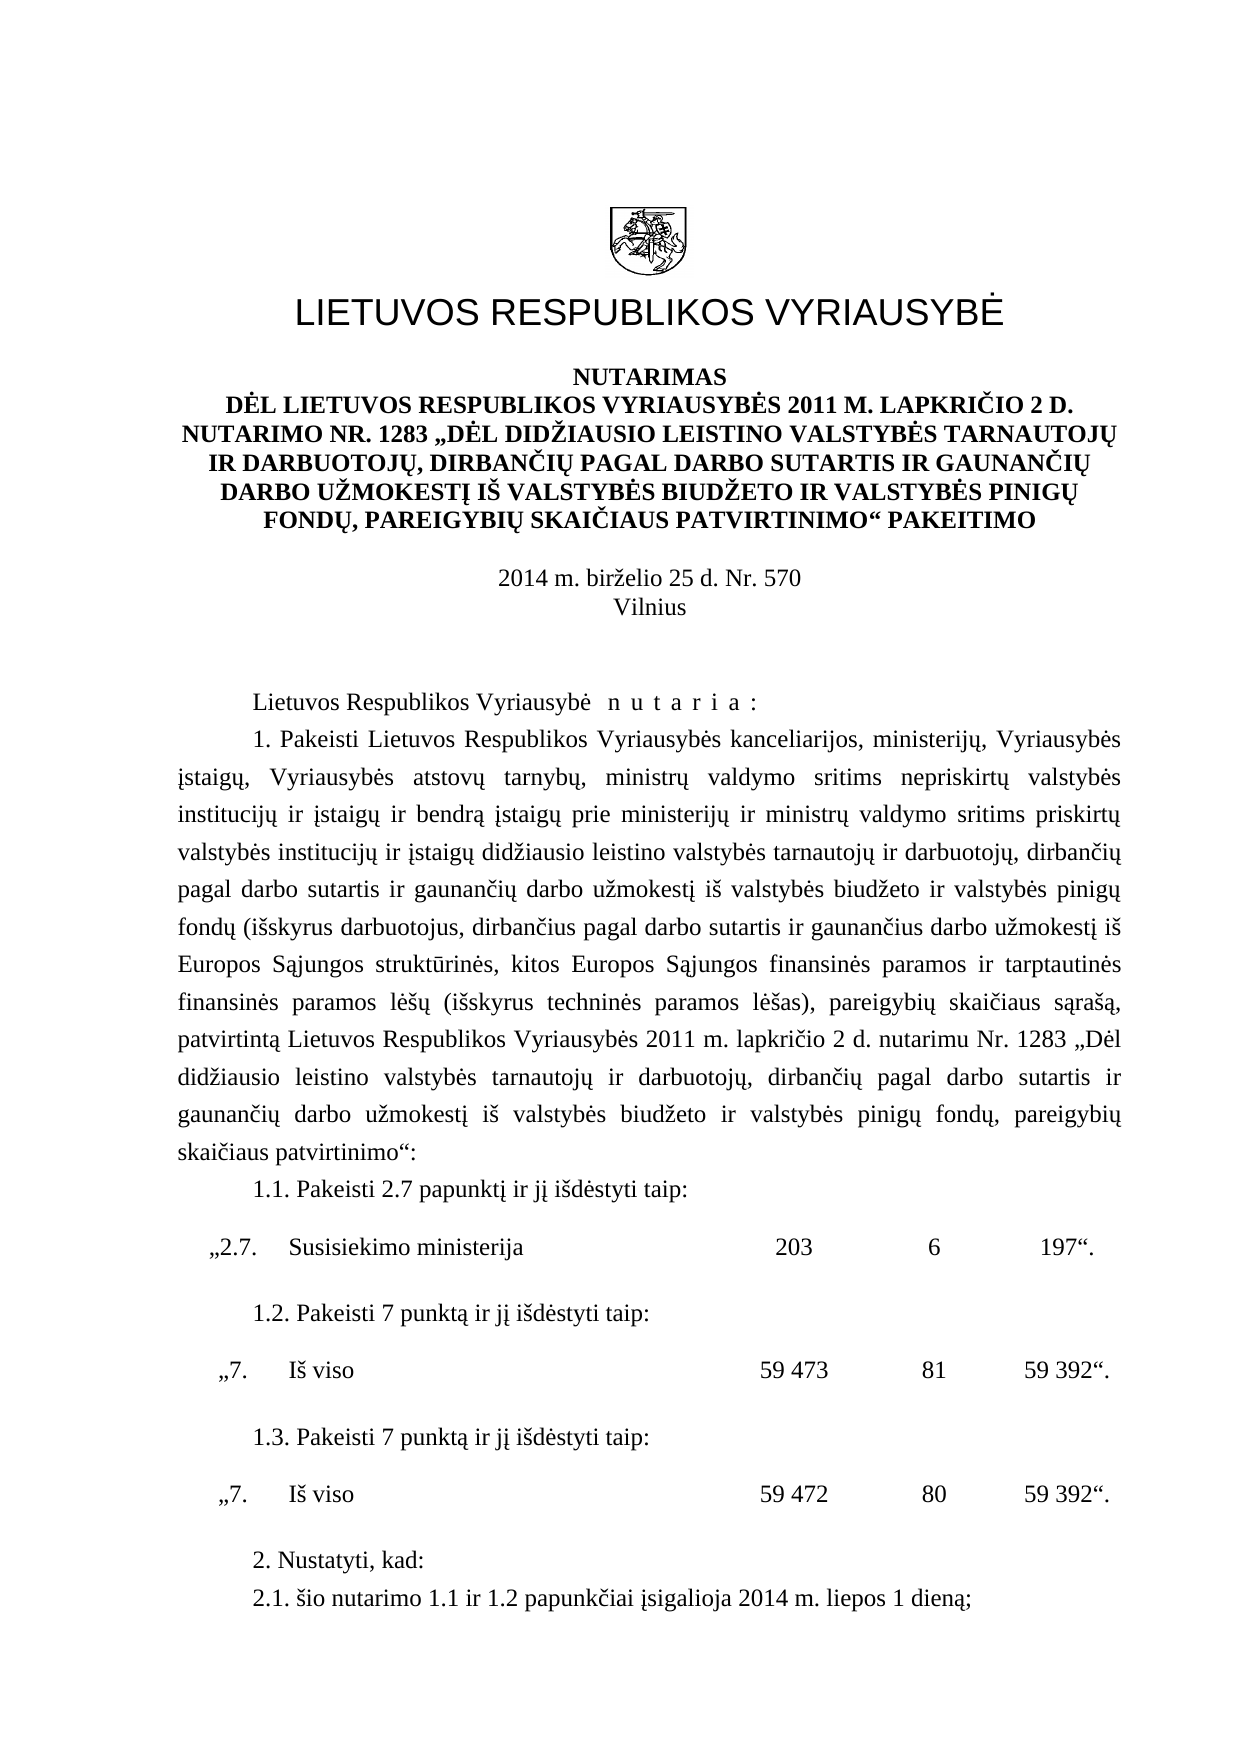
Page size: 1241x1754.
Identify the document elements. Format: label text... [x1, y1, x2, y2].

table_header 59 472 [720, 1479, 868, 1508]
text Dėl Lietuvos Respublikos VYRIAUSYBĖS 2011 m. lapkričio 2 d. NUTARIMO Nr. 1283 „DĖL DIDŽIAUSIO LEISTINO VALSTYBĖS TARNAUTOJŲ IR DARBUOTOJŲ, DIRBANČIŲ PAGAL DARBO SUTARTIS IR GAUNANČIŲ DARBO UŽMOKESTĮ IŠ VALSTYBĖS BIUDŽETO IR VALSTYBĖS PINIGŲ FONDŲ, PAREIGYBIŲ SKAIČIAUS PATVIRTINIMO“ pakeitimo [177, 390, 1122, 534]
table_header 6 [868, 1232, 1001, 1260]
table_header 59 473 [720, 1355, 868, 1384]
table_header 81 [868, 1355, 1001, 1384]
table_header 203 [720, 1232, 868, 1260]
table_header 59 392“. [1001, 1355, 1133, 1384]
table_header Iš viso [277, 1355, 720, 1384]
table_header 59 392“. [1001, 1479, 1133, 1508]
text 1.1. Pakeisti 2.7 papunktį ir jį išdėstyti taip: [177, 1165, 1122, 1203]
text 2.1. šio nutarimo 1.1 ir 1.2 papunkčiai įsigalioja 2014 m. liepos 1 dieną; [177, 1574, 1122, 1612]
table_header „7. [189, 1355, 277, 1384]
text nutarimas [177, 362, 1122, 390]
text Lietuvos Respublikos Vyriausybė nutaria: [177, 678, 1122, 715]
text 1.3. Pakeisti 7 punktą ir jį išdėstyti taip: [177, 1413, 1122, 1450]
table_header 80 [868, 1479, 1001, 1508]
table_header Susisiekimo ministerija [277, 1232, 720, 1260]
table_header „7. [189, 1479, 277, 1508]
text 1.2. Pakeisti 7 punktą ir jį išdėstyti taip: [177, 1289, 1122, 1327]
text 1. Pakeisti Lietuvos Respublikos Vyriausybės kanceliarijos, ministerijų, Vyriausybės įstaigų, Vyriausybės atstovų tarnybų, ministrų valdymo sritims nepriskirtų valstybės institucijų ir įstaigų ir bendrą įstaigų prie ministerijų ir ministrų valdymo sritims priskirtų valstybės institucijų ir įstaigų didžiausio leistino valstybės tarnautojų ir darbuotojų, dirbančių pagal darbo sutartis ir gaunančių darbo užmokestį iš valstybės biudžeto ir valstybės pinigų fondų (išskyrus darbuotojus, dirbančius pagal darbo sutartis ir gaunančius darbo užmokestį iš Europos Sąjungos struktūrinės, kitos Europos Sąjungos finansinės paramos ir tarptautinės finansinės paramos lėšų (išskyrus techninės paramos lėšas), pareigybių skaičiaus sąrašą, patvirtintą Lietuvos Respublikos Vyriausybės 2011 m. lapkričio 2 d. nutarimu Nr. 1283 „Dėl didžiausio leistino valstybės tarnautojų ir darbuotojų, dirbančių pagal darbo sutartis ir gaunančių darbo užmokestį iš valstybės biudžeto ir valstybės pinigų fondų, pareigybių skaičiaus patvirtinimo“: [177, 715, 1122, 1165]
table_header Iš viso [277, 1479, 720, 1508]
table_header „2.7. [189, 1232, 277, 1260]
text 2. Nustatyti, kad: [177, 1537, 1122, 1574]
table_header 197“. [1001, 1232, 1133, 1260]
text Lietuvos Respublikos Vyriausybė [177, 290, 1122, 333]
text 2014 m. birželio 25 d. Nr. 570 Vilnius [177, 563, 1122, 620]
